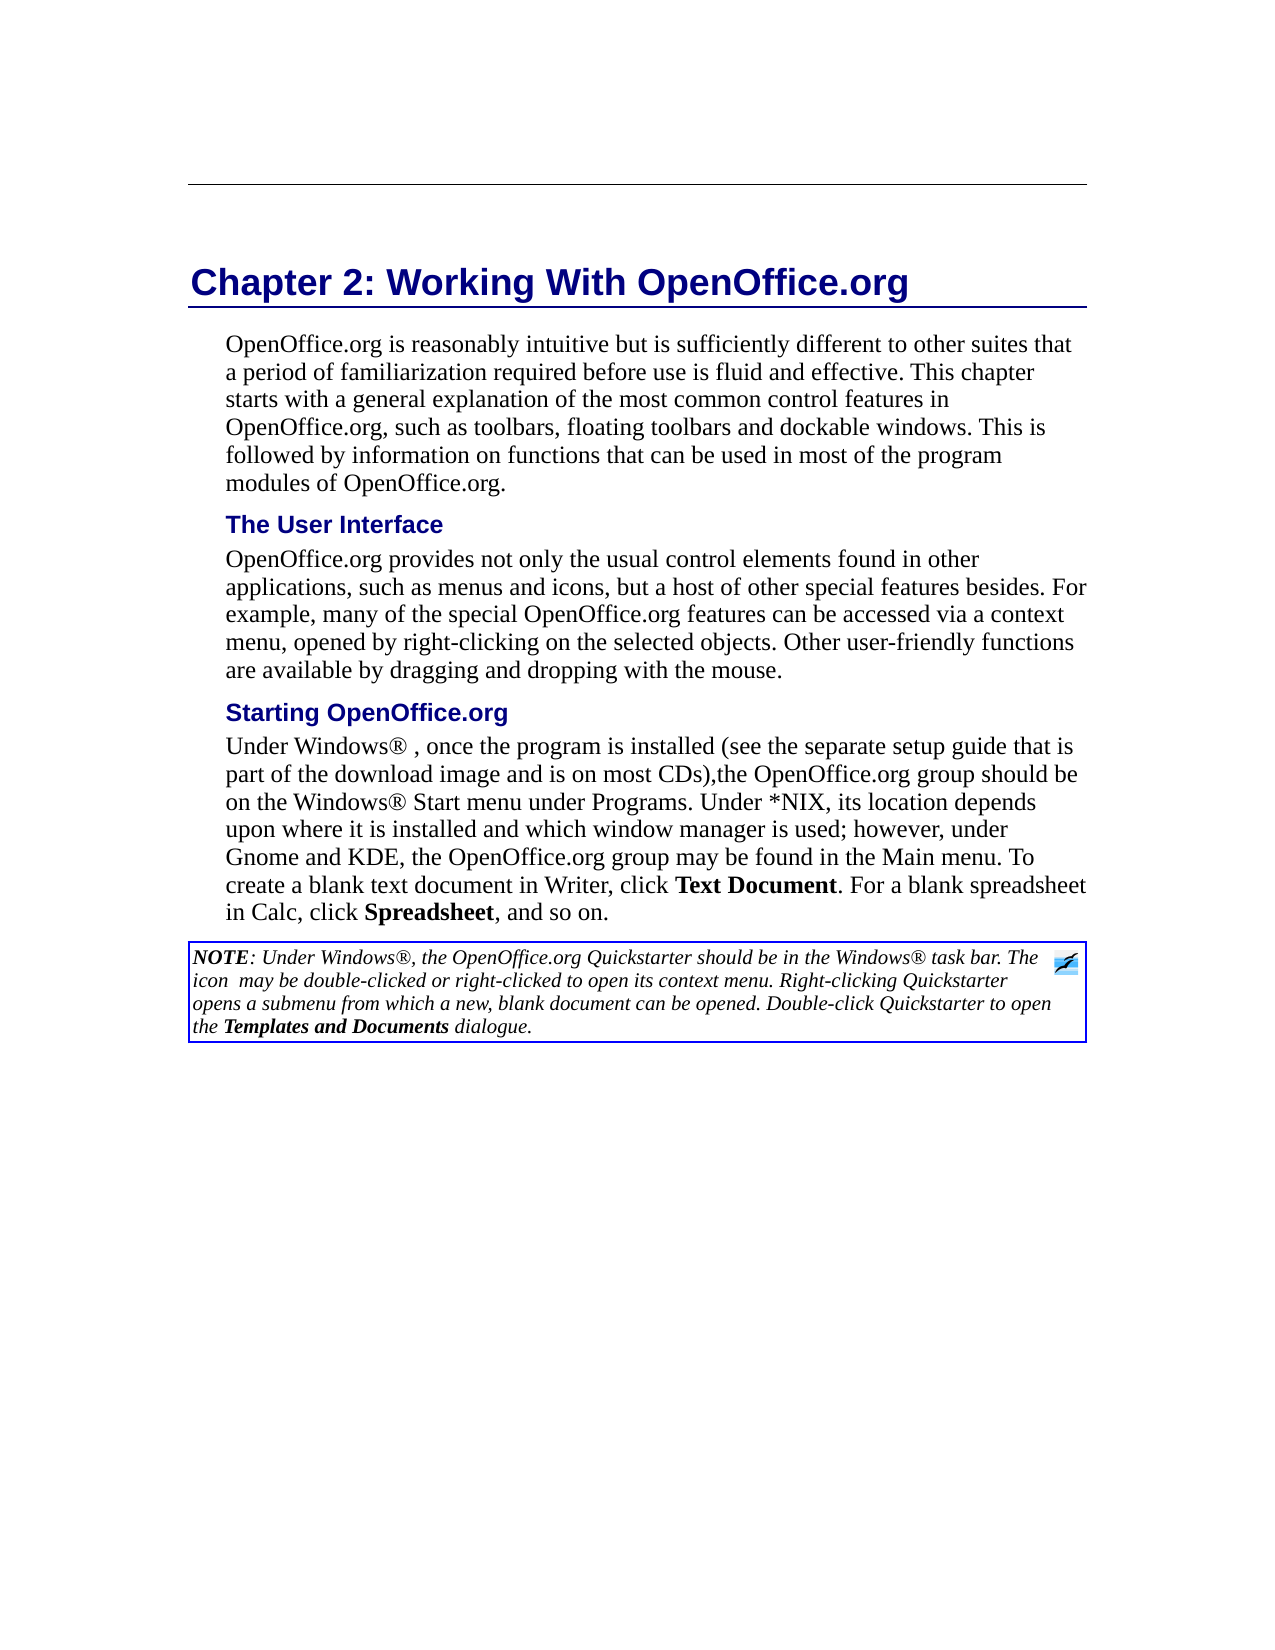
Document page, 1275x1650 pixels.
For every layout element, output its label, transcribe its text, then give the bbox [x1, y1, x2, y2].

text OpenOffice.org provides not only the usual control elements found in other applications, such as menus and icons, but a host of other special features besides. For example, many of the special OpenOffice.org features can be accessed via a context menu, opened by right-clicking on the selected objects. Other user-friendly functions are available by dragging and dropping with the mouse. [225, 545, 1087, 684]
subtitle The User Interface [225, 511, 1087, 539]
subtitle Starting OpenOffice.org [225, 698, 1087, 726]
picture [1054, 950, 1079, 975]
text OpenOffice.org is reasonably intuitive but is sufficiently different to other suites that a period of familiarization required before use is fluid and effective. This chapter starts with a general explanation of the most common control features in OpenOffice.org, such as toolbars, floating toolbars and dockable windows. This is followed by information on functions that can be used in most of the program modules of OpenOffice.org. [225, 330, 1087, 496]
text Under Windows® , once the program is installed (see the separate setup guide that is part of the download image and is on most CDs),the OpenOffice.org group should be on the Windows® Start menu under Programs. Under *NIX, its location depends upon where it is installed and which window manager is used; however, under Gnome and KDE, the OpenOffice.org group may be found in the Main menu. To create a blank text document in Writer, click Text Document. For a blank spreadsheet in Calc, click Spreadsheet, and so on. [225, 732, 1087, 926]
subtitle Chapter 2: Working With OpenOffice.org [187, 258, 1087, 308]
text NOTE: Under Windows®, the OpenOffice.org Quickstarter should be in the Windows® task bar. The icon may be double-clicked or right-clicked to open its context menu. Right-clicking Quickstarter opens a submenu from which a new, blank document can be opened. Double-click Quickstarter to open the Templates and Documents dialogue. [190, 943, 1085, 1041]
